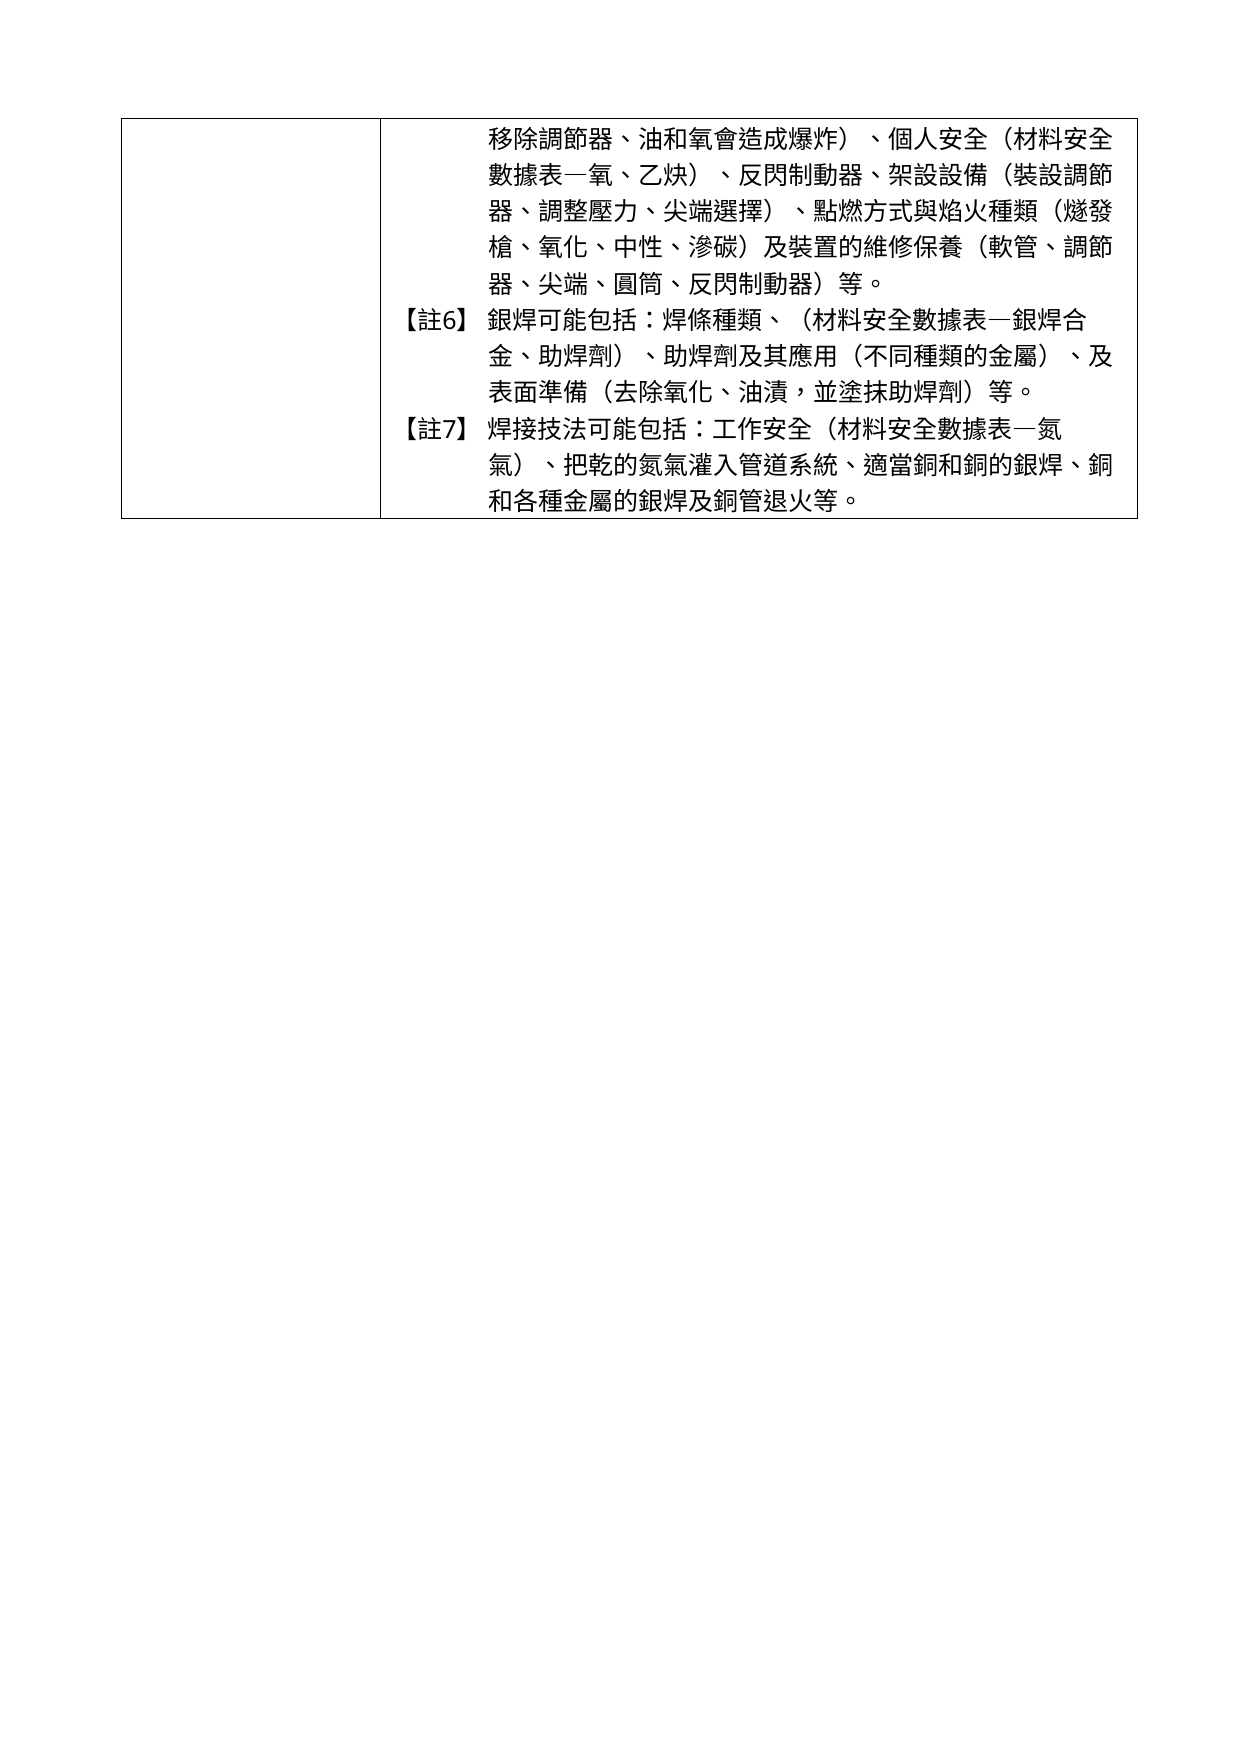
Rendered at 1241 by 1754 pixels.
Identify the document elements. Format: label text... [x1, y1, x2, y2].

table_cell [122, 119, 380, 518]
table_cell 管道可能包括：冷卻與排水等級的銅管、保持清潔（保持緊閉，不可用嘴吹等行為）、管線應用（軟管、硬管、被覆銅管、排水等級管線等）、管線品質（直徑、管壁厚度（量規））、管道絕緣（管線、有縫管、板等，以及連接方法包含膠、膠帶等）、其他管線材質（捲管、鋼管、鋁管、黃銅管）等。 剪裁可能包括：剪裁工具（一般尺寸和大尺寸的切管器、管線切削環等）、剪裁時的安全注意事項（尖銳的光口絞刀和刀刃等）、去毛邊工具（絞刀、去毛邊機等）。 彎曲可能包括：彎曲工具（彈簧、槓桿、機械式等）、彎曲時的安全注意事項（硬化過程、退火過程、破壞過程等）及彎曲硬抽管。 結合可能包括：各式銅螺帽、擴管器（擴管工具）、擴管時的安全注意事項（去毛邊及適當長度、衝壓器、擴管工法、擴張器等）、其他管線裝置、螺紋密封層（膠帶、密封膠等）、進氣閥及使用進氣閥的安全注意事項（冷卻劑外漏、閥心掉落、穿孔閥的限制等）。 焊接與銅焊裝置可能包括：瓦斯種類（氧乙炔、空氣乙炔、丙烷、瓦斯）、使用時的相關危險情況（鋼瓶運送、移除調節器、油和氧會造成爆炸）、個人安全（材料安全數據表—氧、乙炔）、反閃制動器、架設設備（裝設調節器、調整壓力、尖端選擇）、點燃方式與焰火種類（燧發槍、氧化、中性、滲碳）及裝置的維修保養（軟管、調節器、尖端、圓筒、反閃制動器）等。 銀焊可能包括：焊條種類、（材料安全數據表—銀焊合金、助焊劑）、助焊劑及其應用（不同種類的金屬）、及表面準備（去除氧化、油漬，並塗抹助焊劑）等。 焊接技法可能包括：工作安全（材料安全數據表—氮氣）、把乾的氮氣灌入管道系統、適當銅和銅的銀焊、銅和各種金屬的銀焊及銅管退火等。 [381, 119, 1137, 518]
